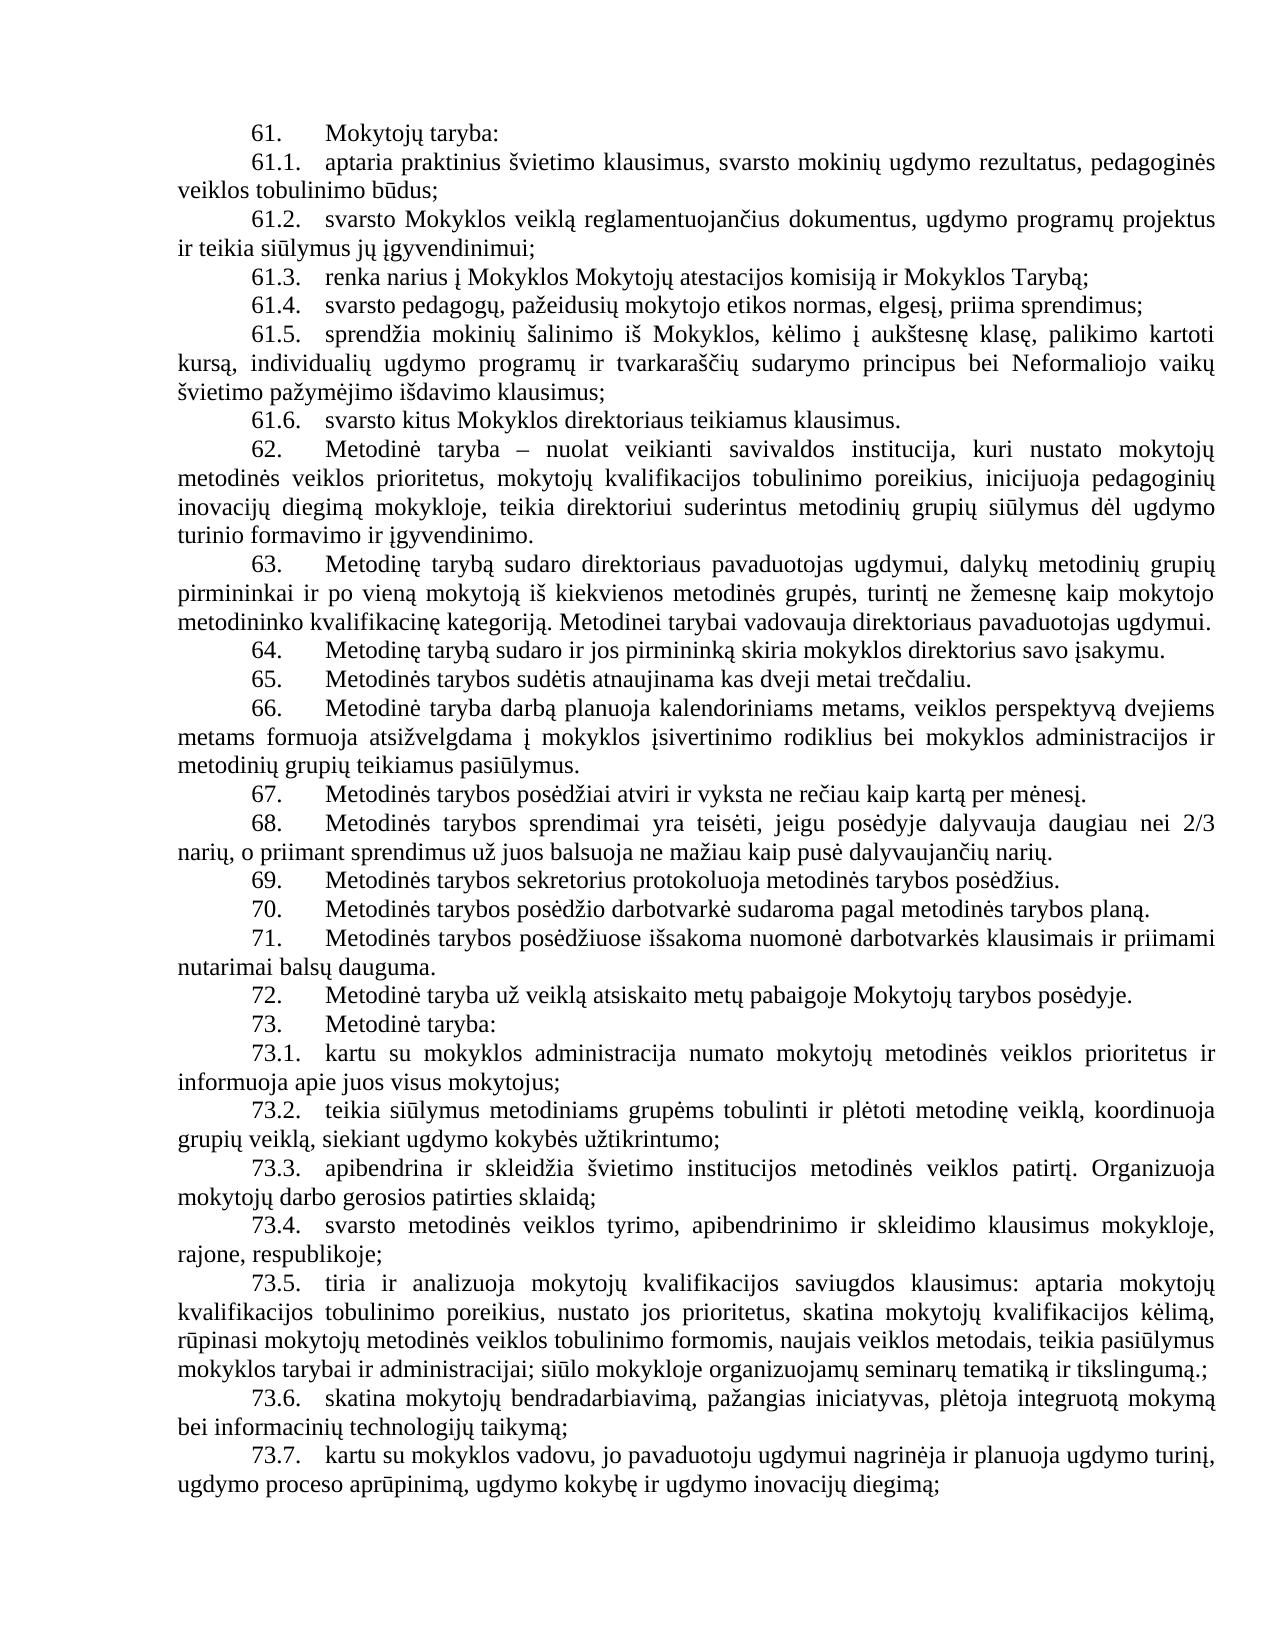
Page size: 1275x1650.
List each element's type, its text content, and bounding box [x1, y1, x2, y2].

text 70. Metodinės tarybos posėdžio darbotvarkė sudaroma pagal metodinės tarybos planą. [177, 894, 1216, 923]
text 61.3. renka narius į Mokyklos Mokytojų atestacijos komisiją ir Mokyklos Tarybą; [177, 262, 1216, 291]
text 73.2. teikia siūlymus metodiniams grupėms tobulinti ir plėtoti metodinę veiklą, koordinuoja grupių veiklą, siekiant ugdymo kokybės užtikrintumo; [177, 1096, 1216, 1153]
text 73.1. kartu su mokyklos administracija numato mokytojų metodinės veiklos prioritetus ir informuoja apie juos visus mokytojus; [177, 1038, 1216, 1096]
text 64. Metodinę tarybą sudaro ir jos pirmininką skiria mokyklos direktorius savo įsakymu. [177, 636, 1216, 664]
text 69. Metodinės tarybos sekretorius protokoluoja metodinės tarybos posėdžius. [177, 866, 1216, 894]
text 61.5. sprendžia mokinių šalinimo iš Mokyklos, kėlimo į aukštesnę klasę, palikimo kartoti kursą, individualių ugdymo programų ir tvarkaraščių sudarymo principus bei Neformaliojo vaikų švietimo pažymėjimo išdavimo klausimus; [177, 319, 1216, 406]
text 73.3. apibendrina ir skleidžia švietimo institucijos metodinės veiklos patirtį. Organizuoja mokytojų darbo gerosios patirties sklaidą; [177, 1153, 1216, 1211]
text 72. Metodinė taryba už veiklą atsiskaito metų pabaigoje Mokytojų tarybos posėdyje. [177, 981, 1216, 1009]
text 67. Metodinės tarybos posėdžiai atviri ir vyksta ne rečiau kaip kartą per mėnesį. [177, 779, 1216, 808]
text 73.4. svarsto metodinės veiklos tyrimo, apibendrinimo ir skleidimo klausimus mokykloje, rajone, respublikoje; [177, 1211, 1216, 1268]
text 71. Metodinės tarybos posėdžiuose išsakoma nuomonė darbotvarkės klausimais ir priimami nutarimai balsų dauguma. [177, 923, 1216, 981]
text 65. Metodinės tarybos sudėtis atnaujinama kas dveji metai trečdaliu. [177, 664, 1216, 693]
text 61.6. svarsto kitus Mokyklos direktoriaus teikiamus klausimus. [177, 406, 1216, 434]
text 73.7. kartu su mokyklos vadovu, jo pavaduotoju ugdymui nagrinėja ir planuoja ugdymo turinį, ugdymo proceso aprūpinimą, ugdymo kokybę ir ugdymo inovacijų diegimą; [177, 1441, 1216, 1498]
text 61. Mokytojų taryba: [192, 118, 1216, 147]
text 61.2. svarsto Mokyklos veiklą reglamentuojančius dokumentus, ugdymo programų projektus ir teikia siūlymus jų įgyvendinimui; [177, 204, 1216, 262]
text 62. Metodinė taryba – nuolat veikianti savivaldos institucija, kuri nustato mokytojų metodinės veiklos prioritetus, mokytojų kvalifikacijos tobulinimo poreikius, inicijuoja pedagoginių inovacijų diegimą mokykloje, teikia direktoriui suderintus metodinių grupių siūlymus dėl ugdymo turinio formavimo ir įgyvendinimo. [177, 434, 1216, 549]
text 68. Metodinės tarybos sprendimai yra teisėti, jeigu posėdyje dalyvauja daugiau nei 2/3 narių, o priimant sprendimus už juos balsuoja ne mažiau kaip pusė dalyvaujančių narių. [177, 808, 1216, 866]
text 73.6. skatina mokytojų bendradarbiavimą, pažangias iniciatyvas, plėtoja integruotą mokymą bei informacinių technologijų taikymą; [177, 1383, 1216, 1441]
text 73. Metodinė taryba: [177, 1009, 1216, 1038]
text 66. Metodinė taryba darbą planuoja kalendoriniams metams, veiklos perspektyvą dvejiems metams formuoja atsižvelgdama į mokyklos įsivertinimo rodiklius bei mokyklos administracijos ir metodinių grupių teikiamus pasiūlymus. [177, 693, 1216, 779]
text 63. Metodinę tarybą sudaro direktoriaus pavaduotojas ugdymui, dalykų metodinių grupių pirmininkai ir po vieną mokytoją iš kiekvienos metodinės grupės, turintį ne žemesnę kaip mokytojo metodininko kvalifikacinę kategoriją. Metodinei tarybai vadovauja direktoriaus pavaduotojas ugdymui. [177, 549, 1216, 636]
text 61.4. svarsto pedagogų, pažeidusių mokytojo etikos normas, elgesį, priima sprendimus; [177, 291, 1216, 319]
text 61.1. aptaria praktinius švietimo klausimus, svarsto mokinių ugdymo rezultatus, pedagoginės veiklos tobulinimo būdus; [177, 147, 1216, 204]
text 73.5. tiria ir analizuoja mokytojų kvalifikacijos saviugdos klausimus: aptaria mokytojų kvalifikacijos tobulinimo poreikius, nustato jos prioritetus, skatina mokytojų kvalifikacijos kėlimą, rūpinasi mokytojų metodinės veiklos tobulinimo formomis, naujais veiklos metodais, teikia pasiūlymus mokyklos tarybai ir administracijai; siūlo mokykloje organizuojamų seminarų tematiką ir tikslingumą.; [177, 1268, 1216, 1383]
